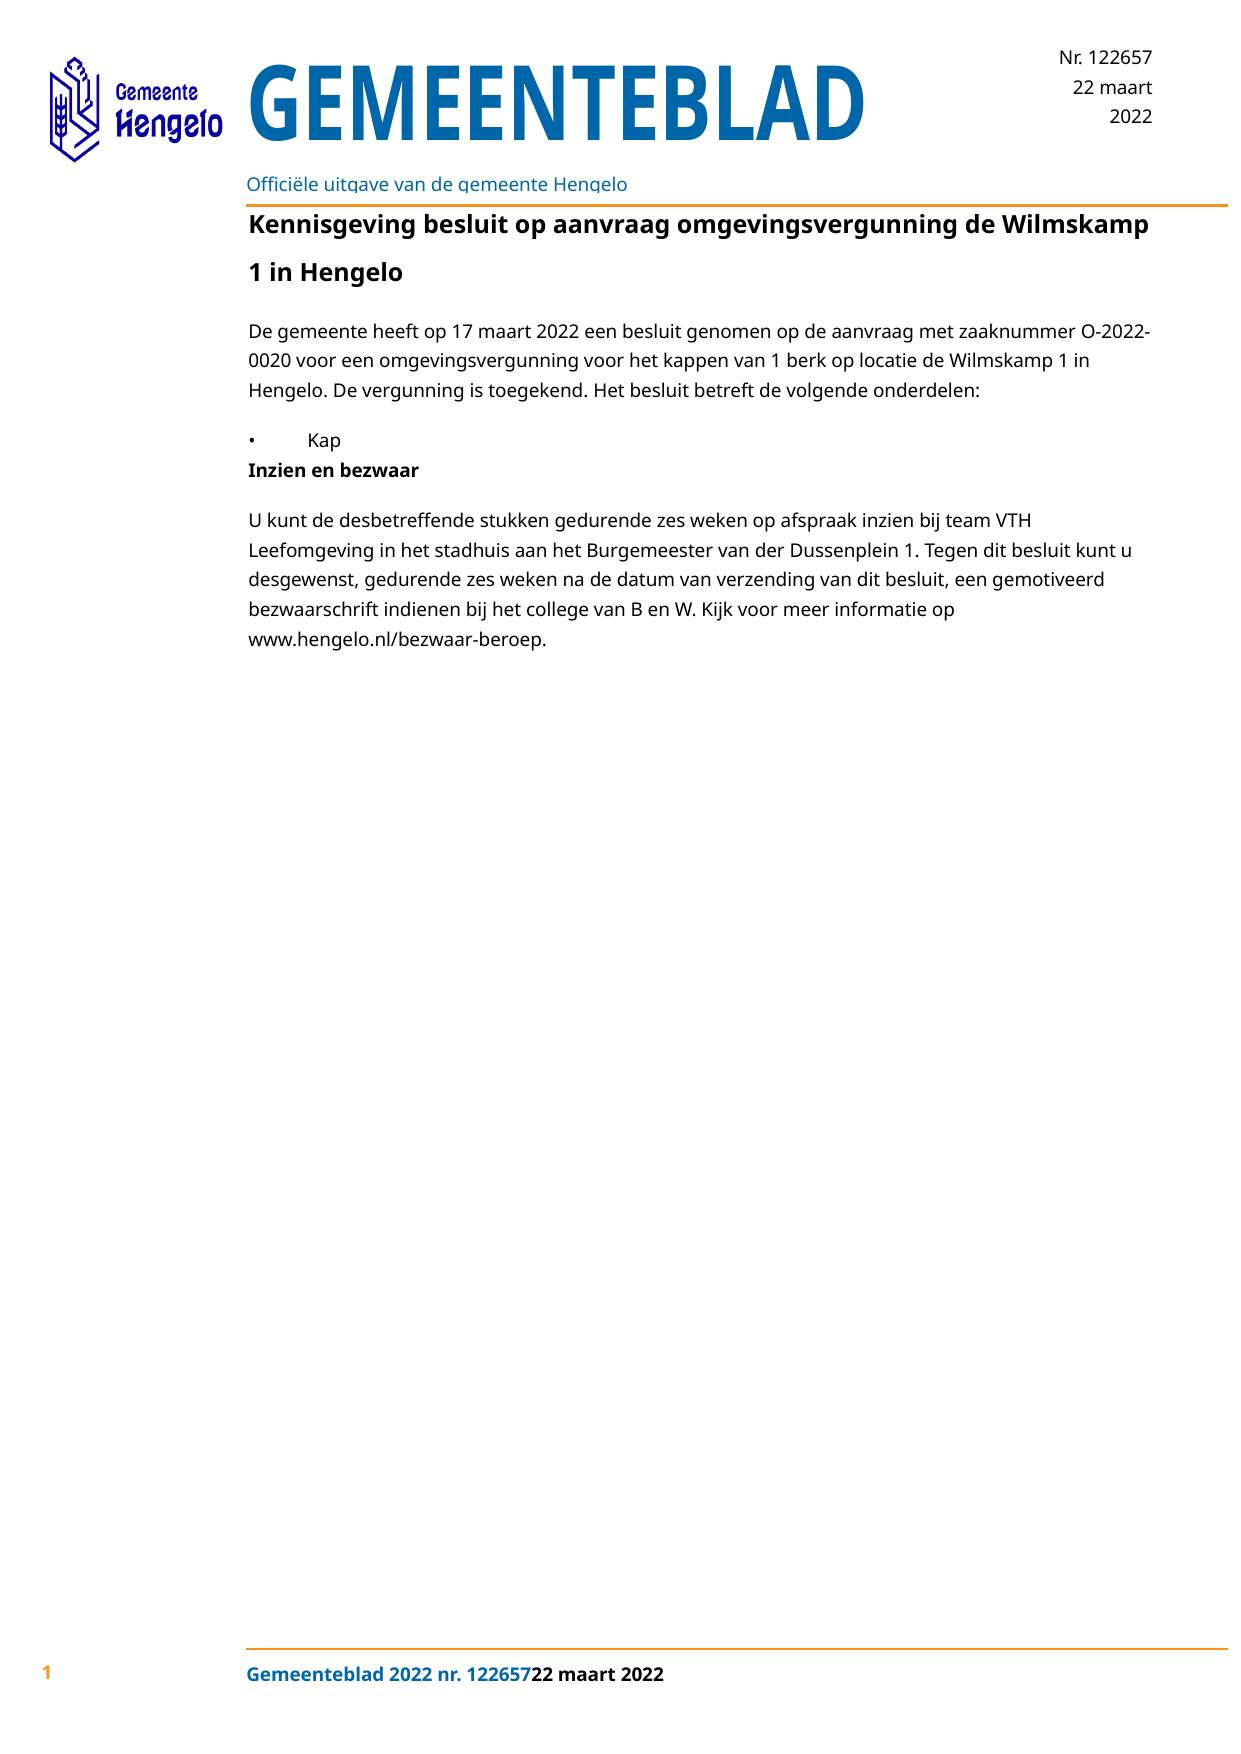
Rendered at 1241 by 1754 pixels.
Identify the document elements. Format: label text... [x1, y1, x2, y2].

picture [41, 47, 231, 172]
text Inzien en bezwaar [248, 457, 1152, 483]
list Kap [248, 427, 1152, 453]
text U kunt de desbetreffende stukken gedurende zes weken op afspraak inzien bij team VTH Leefomgeving in het stadhuis aan het Burgemeester van der Dussenplein 1. Tegen dit besluit kunt u desgewenst, gedurende zes weken na de datum van verzending van dit besluit, een gemotiveerd bezwaarschrift indienen bij het college van B en W. Kijk voor meer informatie op www.hengelo.nl/bezwaar-beroep. [248, 507, 1152, 652]
text De gemeente heeft op 17 maart 2022 een besluit genomen op de aanvraag met zaaknummer O-2022-0020 voor een omgevingsvergunning voor het kappen van 1 berk op locatie de Wilmskamp 1 in Hengelo. De vergunning is toegekend. Het besluit betreft de volgende onderdelen: [248, 318, 1152, 403]
text Kennisgeving besluit op aanvraag omgevingsvergunning de Wilmskamp 1 in Hengelo [248, 207, 1152, 288]
